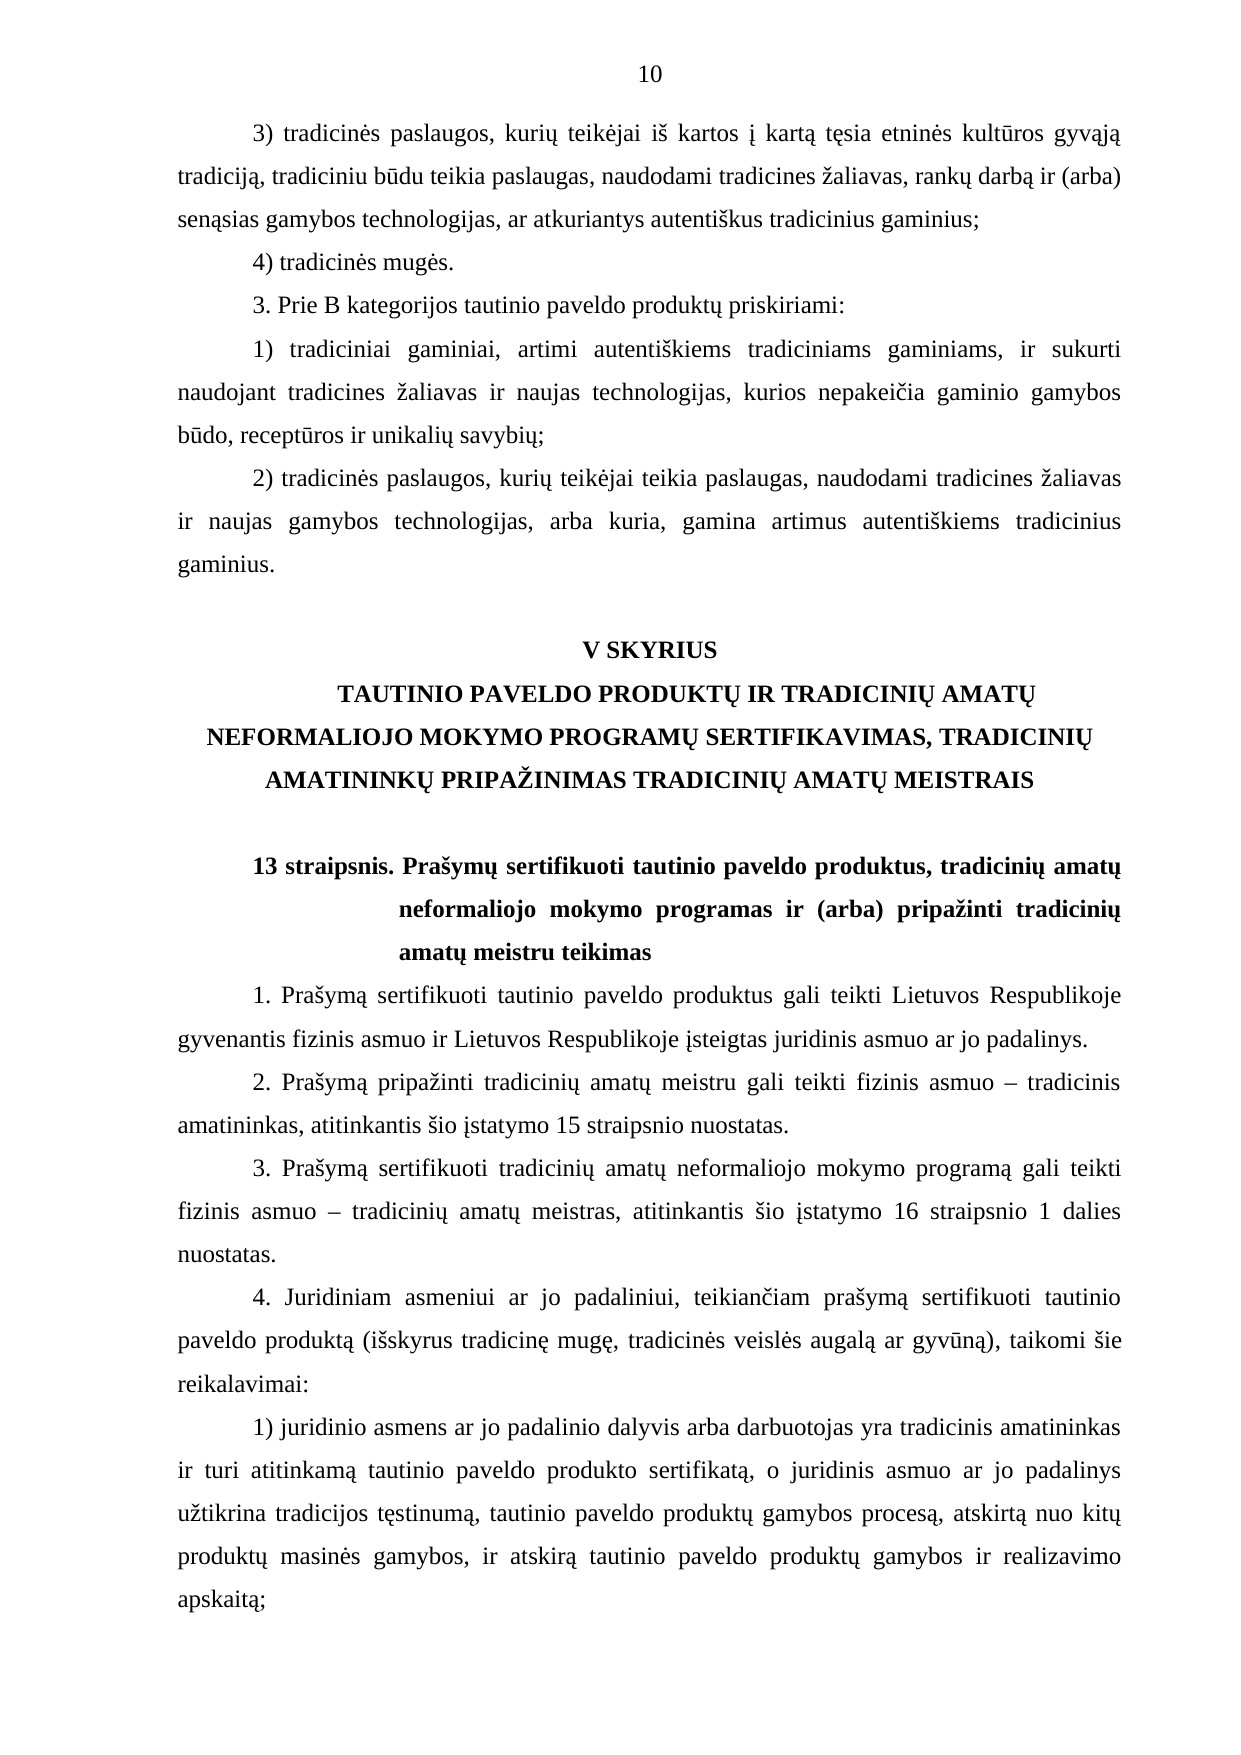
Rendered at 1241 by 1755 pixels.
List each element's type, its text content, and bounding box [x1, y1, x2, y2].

text 1) tradiciniai gaminiai, artimi autentiškiems tradiciniams gaminiams, ir sukurti naudojant tradicines žaliavas ir naujas technologijas, kurios nepakeičia gaminio gamybos būdo, receptūros ir unikalių savybių; [177, 334, 1122, 449]
text 2) tradicinės paslaugos, kurių teikėjai teikia paslaugas, naudodami tradicines žaliavas ir naujas gamybos technologijas, arba kuria, gamina artimus autentiškiems tradicinius gaminius. [177, 463, 1122, 578]
text 13 straipsnis. Prašymų sertifikuoti tautinio paveldo produktus, tradicinių amatų neformaliojo mokymo programas ir (arba) pripažinti tradicinių amatų meistru teikimas [252, 851, 1122, 966]
text 3. Prie B kategorijos tautinio paveldo produktų priskiriami: [177, 291, 1122, 319]
text 1) juridinio asmens ar jo padalinio dalyvis arba darbuotojas yra tradicinis amatininkas ir turi atitinkamą tautinio paveldo produkto sertifikatą, o juridinis asmuo ar jo padalinys užtikrina tradicijos tęstinumą, tautinio paveldo produktų gamybos procesą, atskirtą nuo kitų produktų masinės gamybos, ir atskirą tautinio paveldo produktų gamybos ir realizavimo apskaitą; [177, 1412, 1122, 1613]
text 4) tradicinės mugės. [177, 247, 1122, 276]
text TAUTINIO PAVELDO PRODUKTŲ IR TRADICINIŲ AMATŲ NEFORMALIOJO MOKYMO PROGRAMŲ SERTIFIKAVIMAS, TRADICINIŲ AMATININKŲ PRIPAŽINIMAS TRADICINIŲ AMATŲ MEISTRAIS [177, 679, 1122, 794]
text 3) tradicinės paslaugos, kurių teikėjai iš kartos į kartą tęsia etninės kultūros gyvąją tradiciją, tradiciniu būdu teikia paslaugas, naudodami tradicines žaliavas, rankų darbą ir (arba) senąsias gamybos technologijas, ar atkuriantys autentiškus tradicinius gaminius; [177, 118, 1122, 233]
text 3. Prašymą sertifikuoti tradicinių amatų neformaliojo mokymo programą gali teikti fizinis asmuo – tradicinių amatų meistras, atitinkantis šio įstatymo 16 straipsnio 1 dalies nuostatas. [177, 1153, 1122, 1268]
text V SKYRIUS [177, 636, 1122, 664]
text 1. Prašymą sertifikuoti tautinio paveldo produktus gali teikti Lietuvos Respublikoje gyvenantis fizinis asmuo ir Lietuvos Respublikoje įsteigtas juridinis asmuo ar jo padalinys. [177, 981, 1122, 1052]
text 4. Juridiniam asmeniui ar jo padaliniui, teikiančiam prašymą sertifikuoti tautinio paveldo produktą (išskyrus tradicinę mugę, tradicinės veislės augalą ar gyvūną), taikomi šie reikalavimai: [177, 1282, 1122, 1397]
text 2. Prašymą pripažinti tradicinių amatų meistru gali teikti fizinis asmuo – tradicinis amatininkas, atitinkantis šio įstatymo 15 straipsnio nuostatas. [177, 1067, 1122, 1139]
